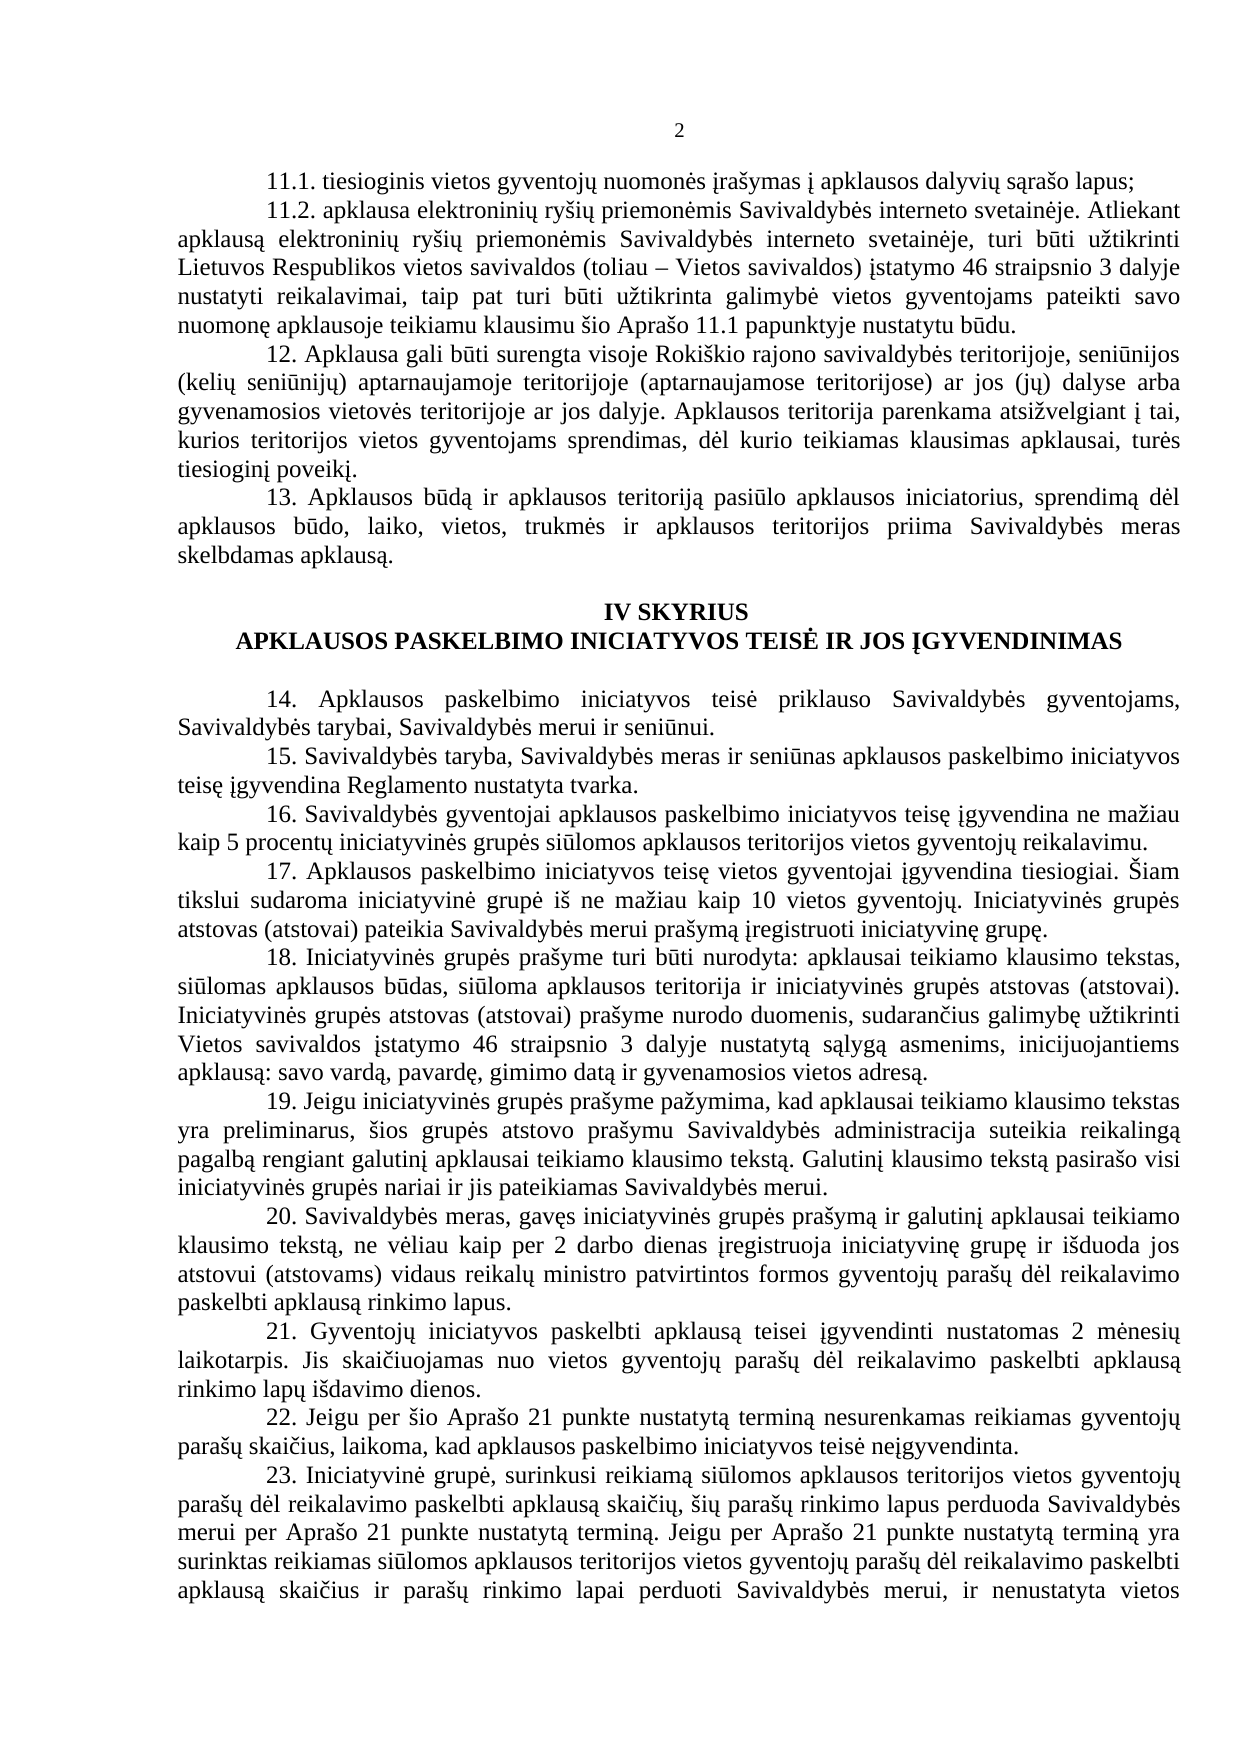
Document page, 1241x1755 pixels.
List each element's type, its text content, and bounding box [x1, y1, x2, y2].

text 20. Savivaldybės meras, gavęs iniciatyvinės grupės prašymą ir galutinį apklausai teikiamo klausimo tekstą, ne vėliau kaip per 2 darbo dienas įregistruoja iniciatyvinę grupę ir išduoda jos atstovui (atstovams) vidaus reikalų ministro patvirtintos formos gyventojų parašų dėl reikalavimo paskelbti apklausą rinkimo lapus. [177, 1201, 1181, 1316]
text 11.1. tiesioginis vietos gyventojų nuomonės įrašymas į apklausos dalyvių sąrašo lapus; [177, 166, 1181, 195]
text 16. Savivaldybės gyventojai apklausos paskelbimo iniciatyvos teisę įgyvendina ne mažiau kaip 5 procentų iniciatyvinės grupės siūlomos apklausos teritorijos vietos gyventojų reikalavimu. [177, 799, 1181, 856]
text 23. Iniciatyvinė grupė, surinkusi reikiamą siūlomos apklausos teritorijos vietos gyventojų parašų dėl reikalavimo paskelbti apklausą skaičių, šių parašų rinkimo lapus perduoda Savivaldybės merui per Aprašo 21 punkte nustatytą terminą. Jeigu per Aprašo 21 punkte nustatytą terminą yra surinktas reikiamas siūlomos apklausos teritorijos vietos gyventojų parašų dėl reikalavimo paskelbti apklausą skaičius ir parašų rinkimo lapai perduoti Savivaldybės merui, ir nenustatyta vietos [177, 1460, 1181, 1604]
text 21. Gyventojų iniciatyvos paskelbti apklausą teisei įgyvendinti nustatomas 2 mėnesių laikotarpis. Jis skaičiuojamas nuo vietos gyventojų parašų dėl reikalavimo paskelbti apklausą rinkimo lapų išdavimo dienos. [177, 1316, 1181, 1402]
text 15. Savivaldybės taryba, Savivaldybės meras ir seniūnas apklausos paskelbimo iniciatyvos teisę įgyvendina Reglamento nustatyta tvarka. [177, 741, 1181, 799]
text 14. Apklausos paskelbimo iniciatyvos teisė priklauso Savivaldybės gyventojams, Savivaldybės tarybai, Savivaldybės merui ir seniūnui. [177, 684, 1181, 741]
text 11.2. apklausa elektroninių ryšių priemonėmis Savivaldybės interneto svetainėje. Atliekant apklausą elektroninių ryšių priemonėmis Savivaldybės interneto svetainėje, turi būti užtikrinti Lietuvos Respublikos vietos savivaldos (toliau – Vietos savivaldos) įstatymo 46 straipsnio 3 dalyje nustatyti reikalavimai, taip pat turi būti užtikrinta galimybė vietos gyventojams pateikti savo nuomonę apklausoje teikiamu klausimu šio Aprašo 11.1 papunktyje nustatytu būdu. [177, 195, 1181, 339]
text 12. Apklausa gali būti surengta visoje Rokiškio rajono savivaldybės teritorijoje, seniūnijos (kelių seniūnijų) aptarnaujamoje teritorijoje (aptarnaujamose teritorijose) ar jos (jų) dalyse arba gyvenamosios vietovės teritorijoje ar jos dalyje. Apklausos teritorija parenkama atsižvelgiant į tai, kurios teritorijos vietos gyventojams sprendimas, dėl kurio teikiamas klausimas apklausai, turės tiesioginį poveikį. [177, 339, 1181, 482]
text IV SKYRIUS [177, 597, 1181, 626]
text 18. Iniciatyvinės grupės prašyme turi būti nurodyta: apklausai teikiamo klausimo tekstas, siūlomas apklausos būdas, siūloma apklausos teritorija ir iniciatyvinės grupės atstovas (atstovai). Iniciatyvinės grupės atstovas (atstovai) prašyme nurodo duomenis, sudarančius galimybę užtikrinti Vietos savivaldos įstatymo 46 straipsnio 3 dalyje nustatytą sąlygą asmenims, inicijuojantiems apklausą: savo vardą, pavardę, gimimo datą ir gyvenamosios vietos adresą. [177, 942, 1181, 1086]
text 17. Apklausos paskelbimo iniciatyvos teisę vietos gyventojai įgyvendina tiesiogiai. Šiam tikslui sudaroma iniciatyvinė grupė iš ne mažiau kaip 10 vietos gyventojų. Iniciatyvinės grupės atstovas (atstovai) pateikia Savivaldybės merui prašymą įregistruoti iniciatyvinę grupę. [177, 856, 1181, 942]
text APKLAUSOS PASKELBIMO INICIATYVOS TEISĖ IR JOS ĮGYVENDINIMAS [177, 626, 1181, 655]
text 22. Jeigu per šio Aprašo 21 punkte nustatytą terminą nesurenkamas reikiamas gyventojų parašų skaičius, laikoma, kad apklausos paskelbimo iniciatyvos teisė neįgyvendinta. [177, 1402, 1181, 1460]
text 13. Apklausos būdą ir apklausos teritoriją pasiūlo apklausos iniciatorius, sprendimą dėl apklausos būdo, laiko, vietos, trukmės ir apklausos teritorijos priima Savivaldybės meras skelbdamas apklausą. [177, 482, 1181, 569]
text 19. Jeigu iniciatyvinės grupės prašyme pažymima, kad apklausai teikiamo klausimo tekstas yra preliminarus, šios grupės atstovo prašymu Savivaldybės administracija suteikia reikalingą pagalbą rengiant galutinį apklausai teikiamo klausimo tekstą. Galutinį klausimo tekstą pasirašo visi iniciatyvinės grupės nariai ir jis pateikiamas Savivaldybės merui. [177, 1086, 1181, 1201]
